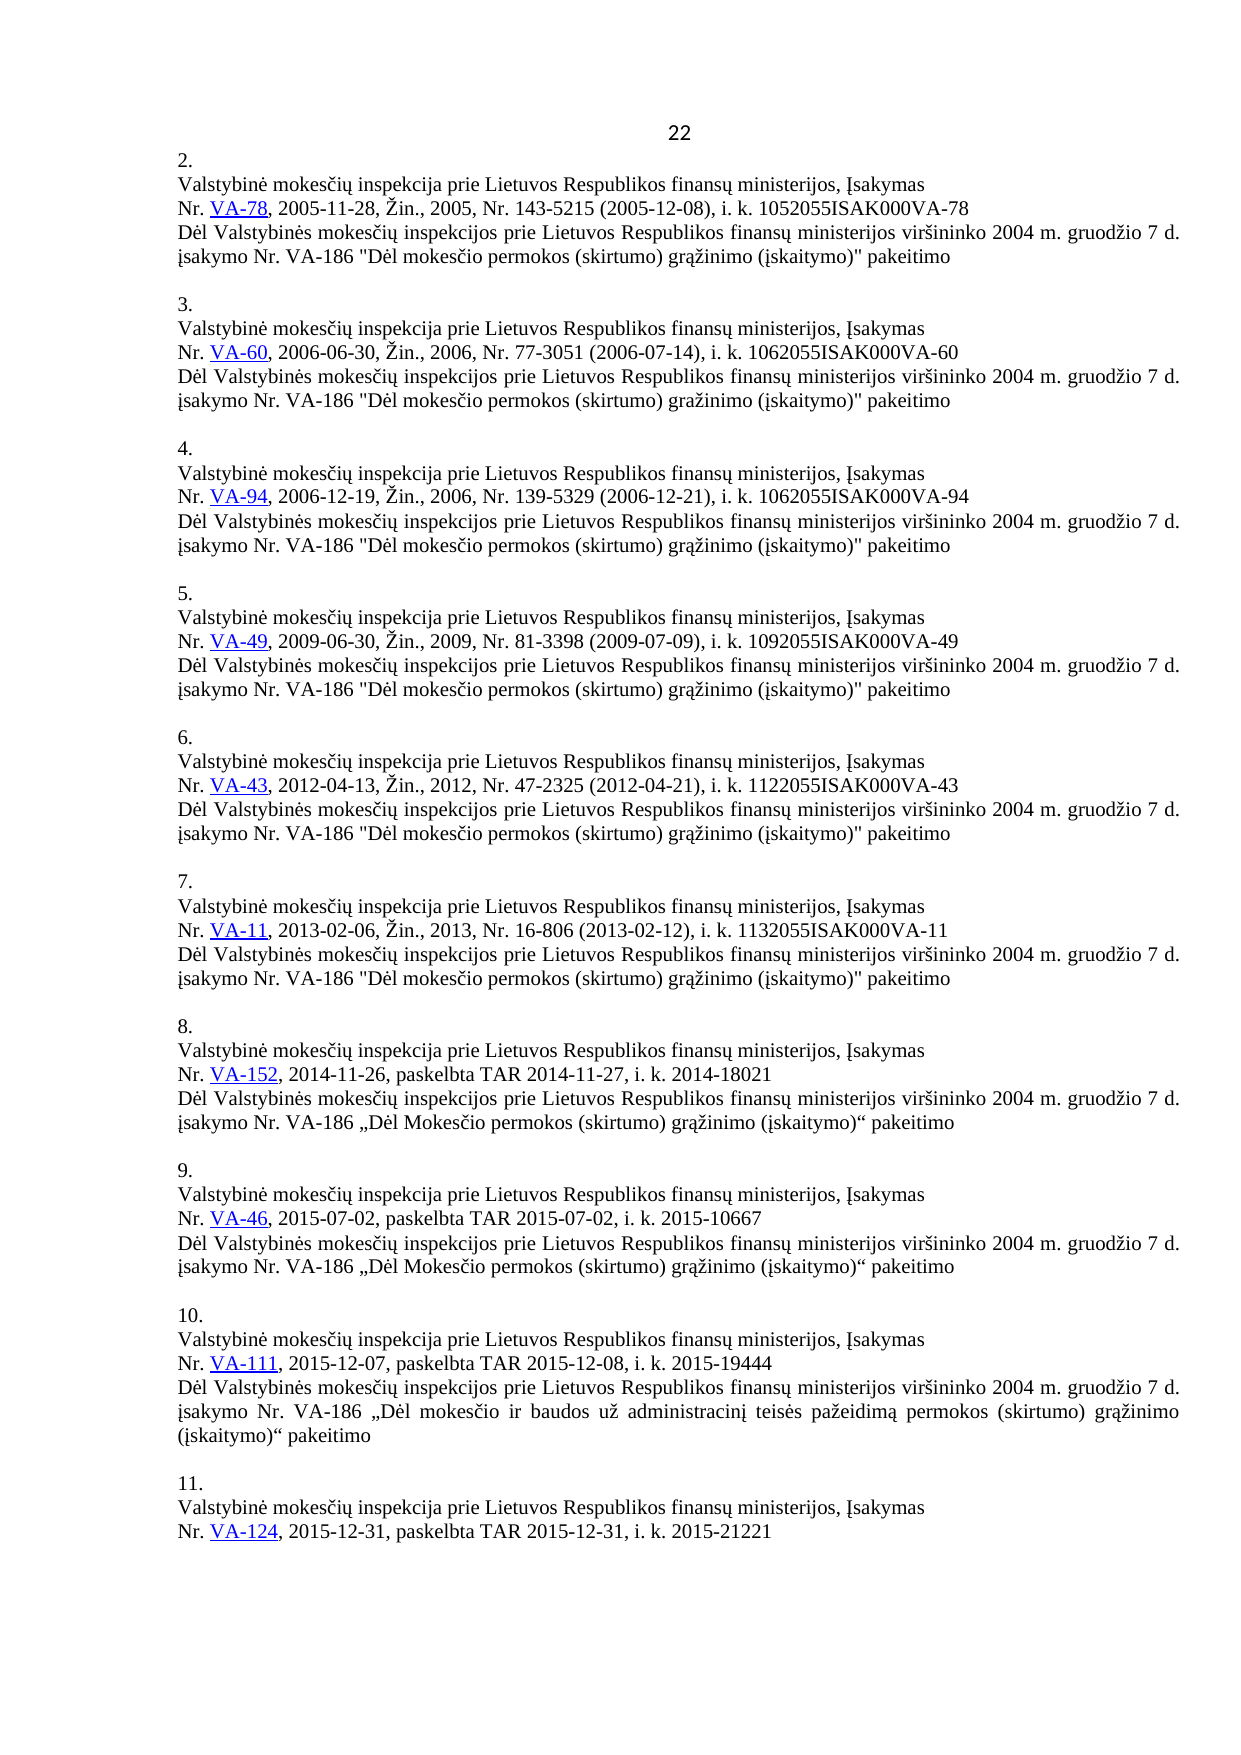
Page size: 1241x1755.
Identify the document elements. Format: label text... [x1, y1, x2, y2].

text 4. [177, 436, 1181, 460]
text 2. [177, 148, 1181, 172]
text Dėl Valstybinės mokesčių inspekcijos prie Lietuvos Respublikos finansų ministerijos viršininko 2004 m. gruodžio 7 d. įsakymo Nr. VA-186 "Dėl mokesčio permokos (skirtumo) grąžinimo (įskaitymo)" pakeitimo [177, 508, 1181, 557]
text Nr. VA-152, 2014-11-26, paskelbta TAR 2014-11-27, i. k. 2014-18021 [177, 1062, 1181, 1086]
text Nr. VA-78, 2005-11-28, Žin., 2005, Nr. 143-5215 (2005-12-08), i. k. 1052055ISAK000VA-78 [177, 196, 1181, 220]
text Dėl Valstybinės mokesčių inspekcijos prie Lietuvos Respublikos finansų ministerijos viršininko 2004 m. gruodžio 7 d. įsakymo Nr. VA-186 „Dėl Mokesčio permokos (skirtumo) grąžinimo (įskaitymo)“ pakeitimo [177, 1230, 1181, 1278]
text Valstybinė mokesčių inspekcija prie Lietuvos Respublikos finansų ministerijos, Įsakymas [177, 749, 1181, 773]
text Dėl Valstybinės mokesčių inspekcijos prie Lietuvos Respublikos finansų ministerijos viršininko 2004 m. gruodžio 7 d. įsakymo Nr. VA-186 "Dėl mokesčio permokos (skirtumo) grąžinimo (įskaitymo)" pakeitimo [177, 653, 1181, 701]
text 6. [177, 725, 1181, 749]
text Valstybinė mokesčių inspekcija prie Lietuvos Respublikos finansų ministerijos, Įsakymas [177, 605, 1181, 629]
text Dėl Valstybinės mokesčių inspekcijos prie Lietuvos Respublikos finansų ministerijos viršininko 2004 m. gruodžio 7 d. įsakymo Nr. VA-186 "Dėl mokesčio permokos (skirtumo) grąžinimo (įskaitymo)" pakeitimo [177, 797, 1181, 845]
text Valstybinė mokesčių inspekcija prie Lietuvos Respublikos finansų ministerijos, Įsakymas [177, 1038, 1181, 1062]
text Nr. VA-46, 2015-07-02, paskelbta TAR 2015-07-02, i. k. 2015-10667 [177, 1206, 1181, 1230]
text Dėl Valstybinės mokesčių inspekcijos prie Lietuvos Respublikos finansų ministerijos viršininko 2004 m. gruodžio 7 d. įsakymo Nr. VA-186 "Dėl mokesčio permokos (skirtumo) gražinimo (įskaitymo)" pakeitimo [177, 364, 1181, 412]
text Nr. VA-124, 2015-12-31, paskelbta TAR 2015-12-31, i. k. 2015-21221 [177, 1519, 1181, 1543]
text Nr. VA-11, 2013-02-06, Žin., 2013, Nr. 16-806 (2013-02-12), i. k. 1132055ISAK000VA-11 [177, 918, 1181, 942]
text 7. [177, 869, 1181, 893]
text 10. [177, 1303, 1181, 1327]
text Nr. VA-111, 2015-12-07, paskelbta TAR 2015-12-08, i. k. 2015-19444 [177, 1351, 1181, 1375]
text Valstybinė mokesčių inspekcija prie Lietuvos Respublikos finansų ministerijos, Įsakymas [177, 172, 1181, 196]
text Dėl Valstybinės mokesčių inspekcijos prie Lietuvos Respublikos finansų ministerijos viršininko 2004 m. gruodžio 7 d. įsakymo Nr. VA-186 „Dėl mokesčio ir baudos už administracinį teisės pažeidimą permokos (skirtumo) grąžinimo (įskaitymo)“ pakeitimo [177, 1375, 1181, 1447]
text Dėl Valstybinės mokesčių inspekcijos prie Lietuvos Respublikos finansų ministerijos viršininko 2004 m. gruodžio 7 d. įsakymo Nr. VA-186 „Dėl Mokesčio permokos (skirtumo) grąžinimo (įskaitymo)“ pakeitimo [177, 1086, 1181, 1134]
text 5. [177, 581, 1181, 605]
text Nr. VA-49, 2009-06-30, Žin., 2009, Nr. 81-3398 (2009-07-09), i. k. 1092055ISAK000VA-49 [177, 629, 1181, 653]
text 8. [177, 1014, 1181, 1038]
text Valstybinė mokesčių inspekcija prie Lietuvos Respublikos finansų ministerijos, Įsakymas [177, 460, 1181, 484]
text Valstybinė mokesčių inspekcija prie Lietuvos Respublikos finansų ministerijos, Įsakymas [177, 1182, 1181, 1206]
text Nr. VA-43, 2012-04-13, Žin., 2012, Nr. 47-2325 (2012-04-21), i. k. 1122055ISAK000VA-43 [177, 773, 1181, 797]
text Dėl Valstybinės mokesčių inspekcijos prie Lietuvos Respublikos finansų ministerijos viršininko 2004 m. gruodžio 7 d. įsakymo Nr. VA-186 "Dėl mokesčio permokos (skirtumo) grąžinimo (įskaitymo)" pakeitimo [177, 220, 1181, 268]
text Nr. VA-60, 2006-06-30, Žin., 2006, Nr. 77-3051 (2006-07-14), i. k. 1062055ISAK000VA-60 [177, 340, 1181, 364]
text Valstybinė mokesčių inspekcija prie Lietuvos Respublikos finansų ministerijos, Įsakymas [177, 893, 1181, 918]
text Dėl Valstybinės mokesčių inspekcijos prie Lietuvos Respublikos finansų ministerijos viršininko 2004 m. gruodžio 7 d. įsakymo Nr. VA-186 "Dėl mokesčio permokos (skirtumo) grąžinimo (įskaitymo)" pakeitimo [177, 942, 1181, 990]
text Nr. VA-94, 2006-12-19, Žin., 2006, Nr. 139-5329 (2006-12-21), i. k. 1062055ISAK000VA-94 [177, 484, 1181, 508]
text Valstybinė mokesčių inspekcija prie Lietuvos Respublikos finansų ministerijos, Įsakymas [177, 1327, 1181, 1351]
text 11. [177, 1471, 1181, 1495]
text 9. [177, 1158, 1181, 1182]
text Valstybinė mokesčių inspekcija prie Lietuvos Respublikos finansų ministerijos, Įsakymas [177, 1495, 1181, 1519]
text 3. [177, 292, 1181, 316]
text Valstybinė mokesčių inspekcija prie Lietuvos Respublikos finansų ministerijos, Įsakymas [177, 316, 1181, 340]
